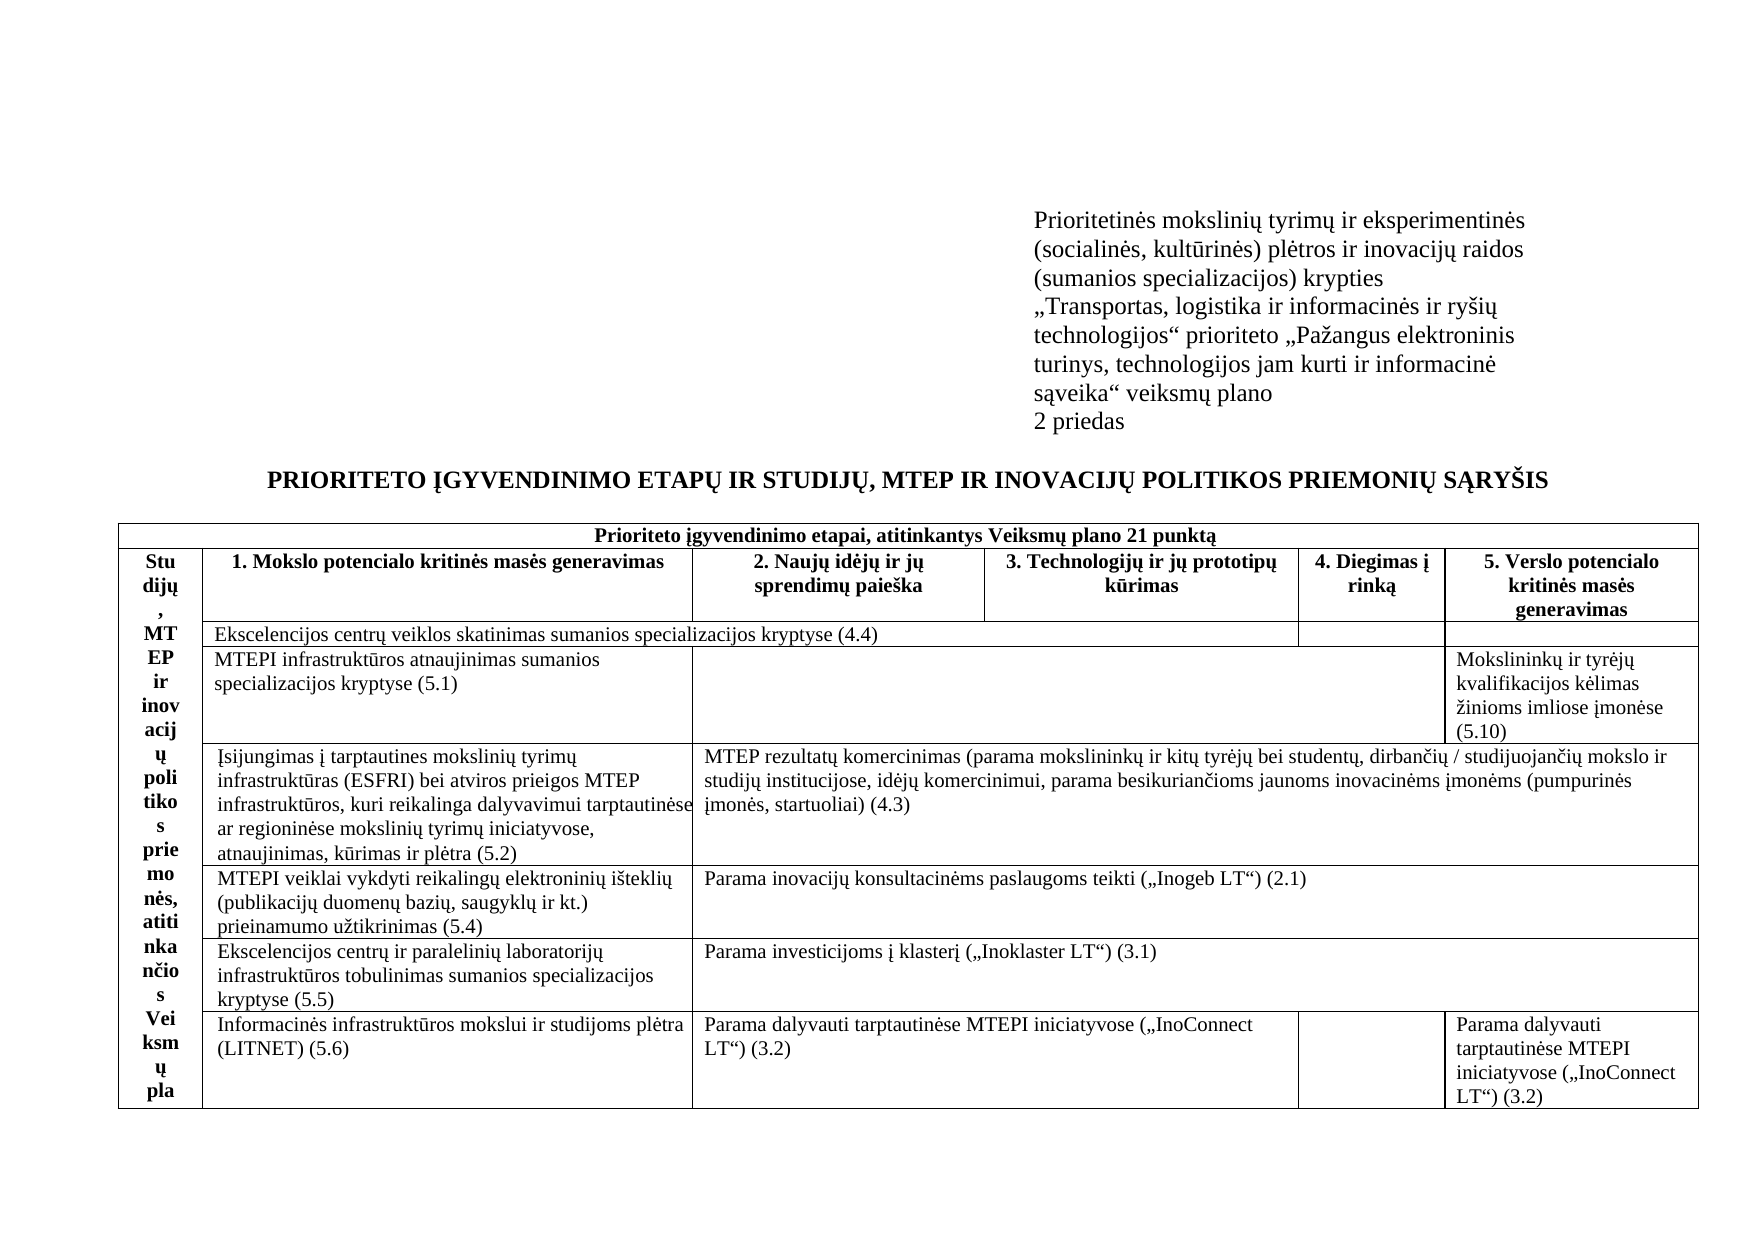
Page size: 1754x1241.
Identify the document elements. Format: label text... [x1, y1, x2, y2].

table_cell 3. Technologijų ir jų prototipų kūrimas [985, 549, 1298, 621]
table_cell Parama dalyvauti tarptautinėse MTEPI iniciatyvose („InoConnect LT“) (3.2) [693, 1012, 1298, 1108]
table_cell [1299, 622, 1444, 646]
text sąveika“ veiksmų plano [1034, 378, 1698, 406]
table_cell 4. Diegimas į rinką [1299, 549, 1444, 621]
text technologijos“ prioriteto „Pažangus elektroninis [1034, 320, 1698, 349]
table_cell 5. Verslo potencialo kritinės masės generavimas [1446, 549, 1698, 621]
table_cell Mokslininkų ir tyrėjų kvalifikacijos kėlimas žinioms imliose įmonėse (5.10) [1446, 647, 1698, 743]
table_cell Informacinės infrastruktūros mokslui ir studijoms plėtra (LITNET) (5.6) [203, 1012, 692, 1108]
table_cell 1. Mokslo potencialo kritinės masės generavimas [203, 549, 692, 621]
text Prioritetinės mokslinių tyrimų ir eksperimentinės [1034, 205, 1698, 234]
text 2 priedas [1034, 406, 1698, 435]
table_cell [693, 647, 1444, 743]
text (sumanios specializacijos) krypties [1034, 263, 1698, 291]
text (socialinės, kultūrinės) plėtros ir inovacijų raidos [1034, 234, 1698, 263]
table_cell MTEP rezultatų komercinimas (parama mokslininkų ir kitų tyrėjų bei studentų, dirbančių / studijuojančių mokslo ir studijų institucijose, idėjų komercinimui, parama besikuriančioms jaunoms inovacinėms įmonėms (pumpurinės įmonės, startuoliai) (4.3) [693, 744, 1698, 864]
table_cell Parama inovacijų konsultacinėms paslaugoms teikti („Inogeb LT“) (2.1) [693, 866, 1698, 938]
text turinys, technologijos jam kurti ir informacinė [1034, 349, 1698, 378]
table_cell Ekscelencijos centrų ir paralelinių laboratorijų infrastruktūros tobulinimas sumanios specializacijos kryptyse (5.5) [203, 939, 692, 1011]
table_cell [1446, 622, 1698, 646]
table_cell 2. Naujų idėjų ir jų sprendimų paieška [693, 549, 984, 621]
table_cell Parama dalyvauti tarptautinėse MTEPI iniciatyvose („InoConnect LT“) (3.2) [1446, 1012, 1698, 1108]
table_cell Parama investicijoms į klasterį („Inoklaster LT“) (3.1) [693, 939, 1698, 1011]
text „Transportas, logistika ir informacinės ir ryšių [1034, 291, 1698, 320]
table_cell [1299, 1012, 1444, 1108]
table_header Prioriteto įgyvendinimo etapai, atitinkantys Veiksmų plano 21 punktą [119, 524, 1698, 547]
text PRIORITETO ĮGYVENDINIMO ETAPŲ IR STUDIJŲ, MTEP IR INOVACIJŲ POLITIKOS PRIEMONIŲ SĄRYŠIS [118, 465, 1698, 494]
table_cell MTEPI veiklai vykdyti reikalingų elektroninių išteklių (publikacijų duomenų bazių, saugyklų ir kt.) prieinamumo užtikrinimas (5.4) [203, 866, 692, 938]
table_cell MTEPI infrastruktūros atnaujinimas sumanios specializacijos kryptyse (5.1) [203, 647, 692, 743]
table_cell Ekscelencijos centrų veiklos skatinimas sumanios specializacijos kryptyse (4.4) [203, 622, 1298, 646]
table_cell Studijų, MTEP ir inovacijų politikos priemonės, atitinkančios Veiksmų pla [119, 549, 202, 1108]
table_cell Įsijungimas į tarptautines mokslinių tyrimų infrastruktūras (ESFRI) bei atviros prieigos MTEP infrastruktūros, kuri reikalinga dalyvavimui tarptautinėse ar regioninėse mokslinių tyrimų iniciatyvose, atnaujinimas, kūrimas ir plėtra (5.2) [203, 744, 692, 864]
